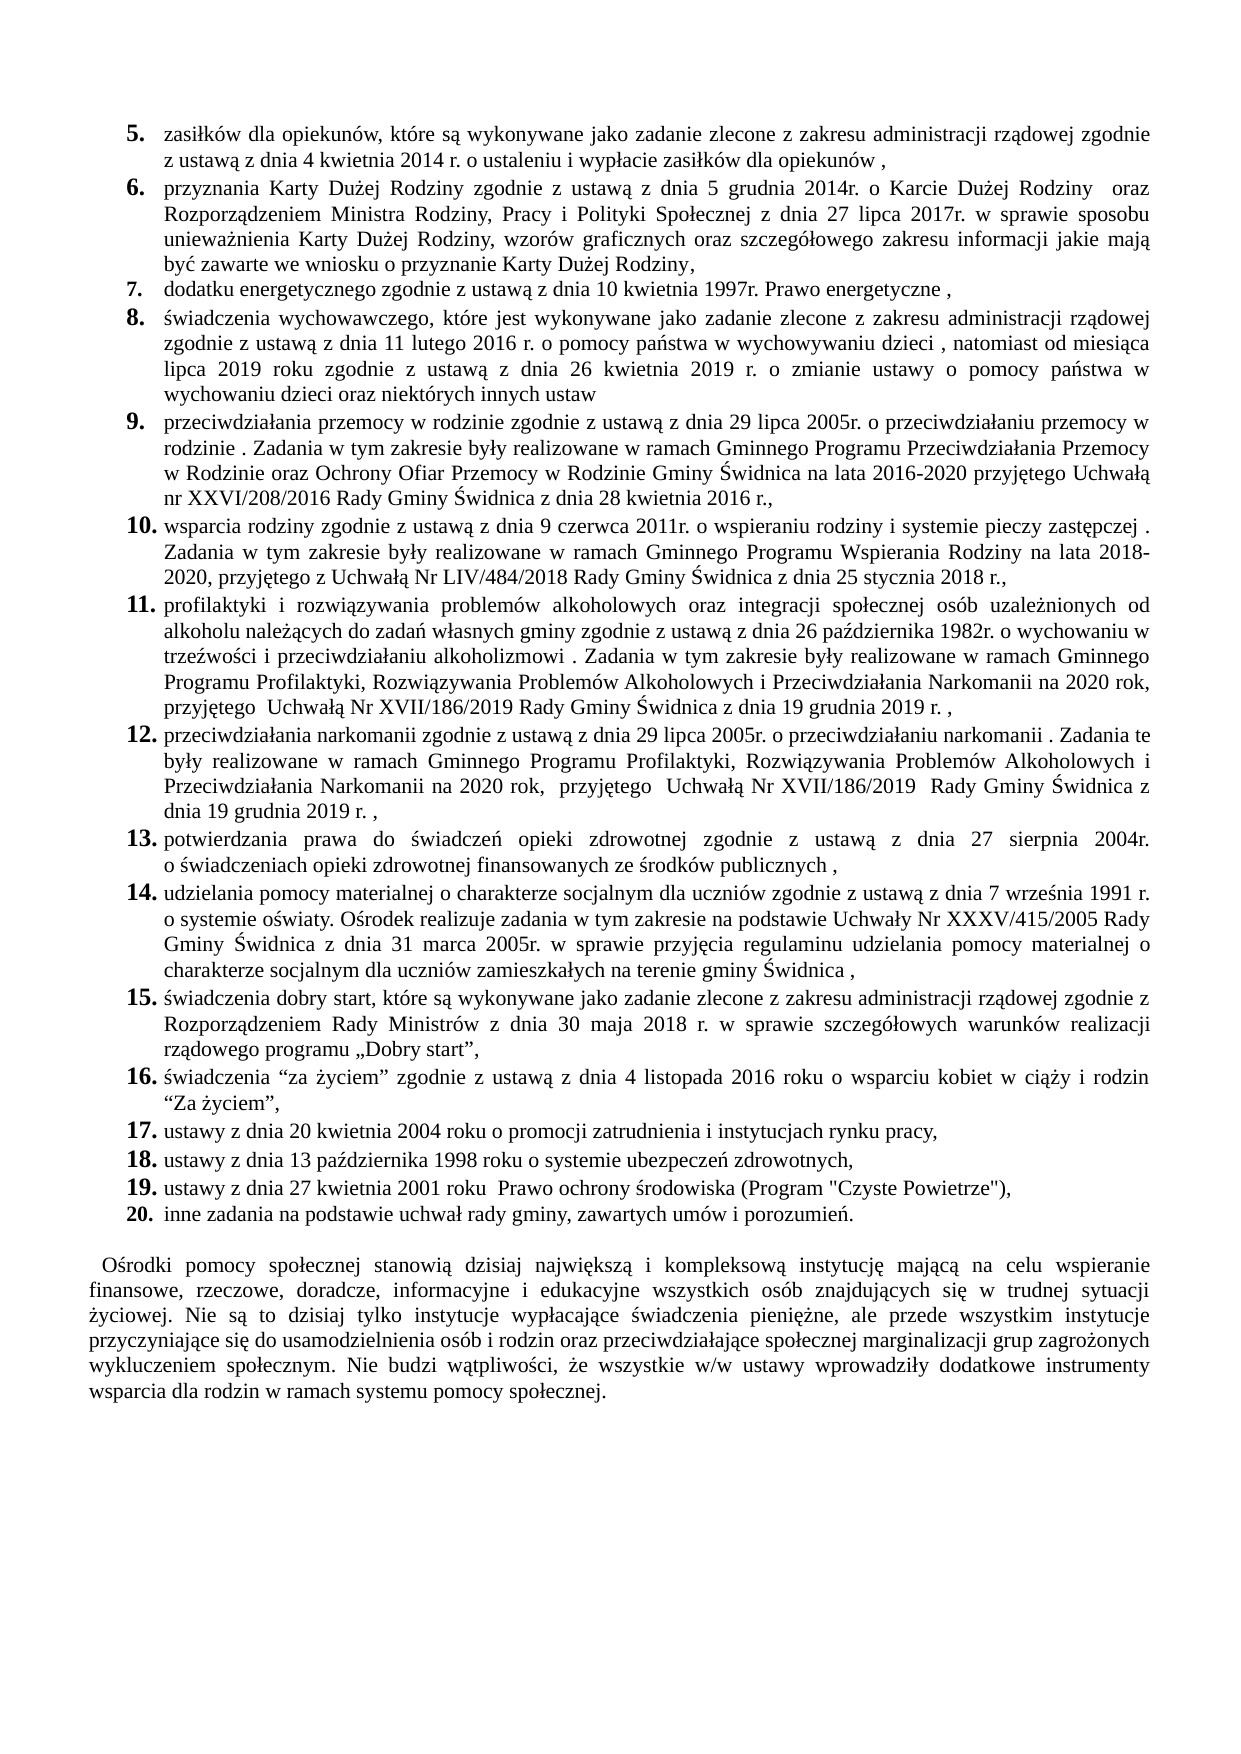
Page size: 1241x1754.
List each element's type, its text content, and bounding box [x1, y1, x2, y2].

list ustawy z dnia 20 kwietnia 2004 roku o promocji zatrudnienia i instytucjach rynku pracy, [126, 1115, 1152, 1144]
text Ośrodki pomocy społecznej stanowią dzisiaj największą i kompleksową instytucję mającą na celu wspieranie finansowe, rzeczowe, doradcze, informacyjne i edukacyjne wszystkich osób znajdujących się w trudnej sytuacji życiowej. Nie są to dzisiaj tylko instytucje wypłacające świadczenia pieniężne, ale przede wszystkim instytucje przyczyniające się do usamodzielnienia osób i rodzin oraz przeciwdziałające społecznej marginalizacji grup zagrożonych wykluczeniem społecznym. Nie budzi wątpliwości, że wszystkie w/w ustawy wprowadziły dodatkowe instrumenty wsparcia dla rodzin w ramach systemu pomocy społecznej. [88, 1252, 1152, 1403]
list profilaktyki i rozwiązywania problemów alkoholowych oraz integracji społecznej osób uzależnionych od alkoholu należących do zadań własnych gminy zgodnie z ustawą z dnia 26 października 1982r. o wychowaniu w trzeźwości i przeciwdziałaniu alkoholizmowi . Zadania w tym zakresie były realizowane w ramach Gminnego Programu Profilaktyki, Rozwiązywania Problemów Alkoholowych i Przeciwdziałania Narkomanii na 2020 rok, przyjętego Uchwałą Nr XVII/186/2019 Rady Gminy Świdnica z dnia 19 grudnia 2019 r. , [126, 589, 1152, 719]
list przeciwdziałania narkomanii zgodnie z ustawą z dnia 29 lipca 2005r. o przeciwdziałaniu narkomanii . Zadania te były realizowane w ramach Gminnego Programu Profilaktyki, Rozwiązywania Problemów Alkoholowych i Przeciwdziałania Narkomanii na 2020 rok, przyjętego Uchwałą Nr XVII/186/2019 Rady Gminy Świdnica z dnia 19 grudnia 2019 r. , [126, 719, 1152, 823]
list ustawy z dnia 27 kwietnia 2001 roku Prawo ochrony środowiska (Program "Czyste Powietrze"), [126, 1172, 1152, 1201]
list inne zadania na podstawie uchwał rady gminy, zawartych umów i porozumień. [126, 1201, 1152, 1226]
list przeciwdziałania przemocy w rodzinie zgodnie z ustawą z dnia 29 lipca 2005r. o przeciwdziałaniu przemocy w rodzinie . Zadania w tym zakresie były realizowane w ramach Gminnego Programu Przeciwdziałania Przemocy w Rodzinie oraz Ochrony Ofiar Przemocy w Rodzinie Gminy Świdnica na lata 2016-2020 przyjętego Uchwałą nr XXVI/208/2016 Rady Gminy Świdnica z dnia 28 kwietnia 2016 r., [126, 406, 1152, 510]
list potwierdzania prawa do świadczeń opieki zdrowotnej zgodnie z ustawą z dnia 27 sierpnia 2004r. o świadczeniach opieki zdrowotnej finansowanych ze środków publicznych , [126, 823, 1152, 877]
list dodatku energetycznego zgodnie z ustawą z dnia 10 kwietnia 1997r. Prawo energetyczne , [126, 276, 1152, 302]
list świadczenia “za życiem” zgodnie z ustawą z dnia 4 listopada 2016 roku o wsparciu kobiet w ciąży i rodzin “Za życiem”, [126, 1061, 1152, 1115]
list świadczenia dobry start, które są wykonywane jako zadanie zlecone z zakresu administracji rządowej zgodnie z Rozporządzeniem Rady Ministrów z dnia 30 maja 2018 r. w sprawie szczegółowych warunków realizacji rządowego programu „Dobry start”, [126, 982, 1152, 1061]
list świadczenia wychowawczego, które jest wykonywane jako zadanie zlecone z zakresu administracji rządowej zgodnie z ustawą z dnia 11 lutego 2016 r. o pomocy państwa w wychowywaniu dzieci , natomiast od miesiąca lipca 2019 roku zgodnie z ustawą z dnia 26 kwietnia 2019 r. o zmianie ustawy o pomocy państwa w wychowaniu dzieci oraz niektórych innych ustaw [126, 302, 1152, 406]
list udzielania pomocy materialnej o charakterze socjalnym dla uczniów zgodnie z ustawą z dnia 7 września 1991 r. o systemie oświaty. Ośrodek realizuje zadania w tym zakresie na podstawie Uchwały Nr XXXV/415/2005 Rady Gminy Świdnica z dnia 31 marca 2005r. w sprawie przyjęcia regulaminu udzielania pomocy materialnej o charakterze socjalnym dla uczniów zamieszkałych na terenie gminy Świdnica , [126, 877, 1152, 982]
list zasiłków dla opiekunów, które są wykonywane jako zadanie zlecone z zakresu administracji rządowej zgodnie z ustawą z dnia 4 kwietnia 2014 r. o ustaleniu i wypłacie zasiłków dla opiekunów , [126, 118, 1152, 172]
list ustawy z dnia 13 października 1998 roku o systemie ubezpeczeń zdrowotnych, [126, 1144, 1152, 1172]
list wsparcia rodziny zgodnie z ustawą z dnia 9 czerwca 2011r. o wspieraniu rodziny i systemie pieczy zastępczej . Zadania w tym zakresie były realizowane w ramach Gminnego Programu Wspierania Rodziny na lata 2018-2020, przyjętego z Uchwałą Nr LIV/484/2018 Rady Gminy Świdnica z dnia 25 stycznia 2018 r., [126, 510, 1152, 589]
list przyznania Karty Dużej Rodziny zgodnie z ustawą z dnia 5 grudnia 2014r. o Karcie Dużej Rodziny oraz Rozporządzeniem Ministra Rodziny, Pracy i Polityki Społecznej z dnia 27 lipca 2017r. w sprawie sposobu unieważnienia Karty Dużej Rodziny, wzorów graficznych oraz szczegółowego zakresu informacji jakie mają być zawarte we wniosku o przyznanie Karty Dużej Rodziny, [126, 172, 1152, 276]
